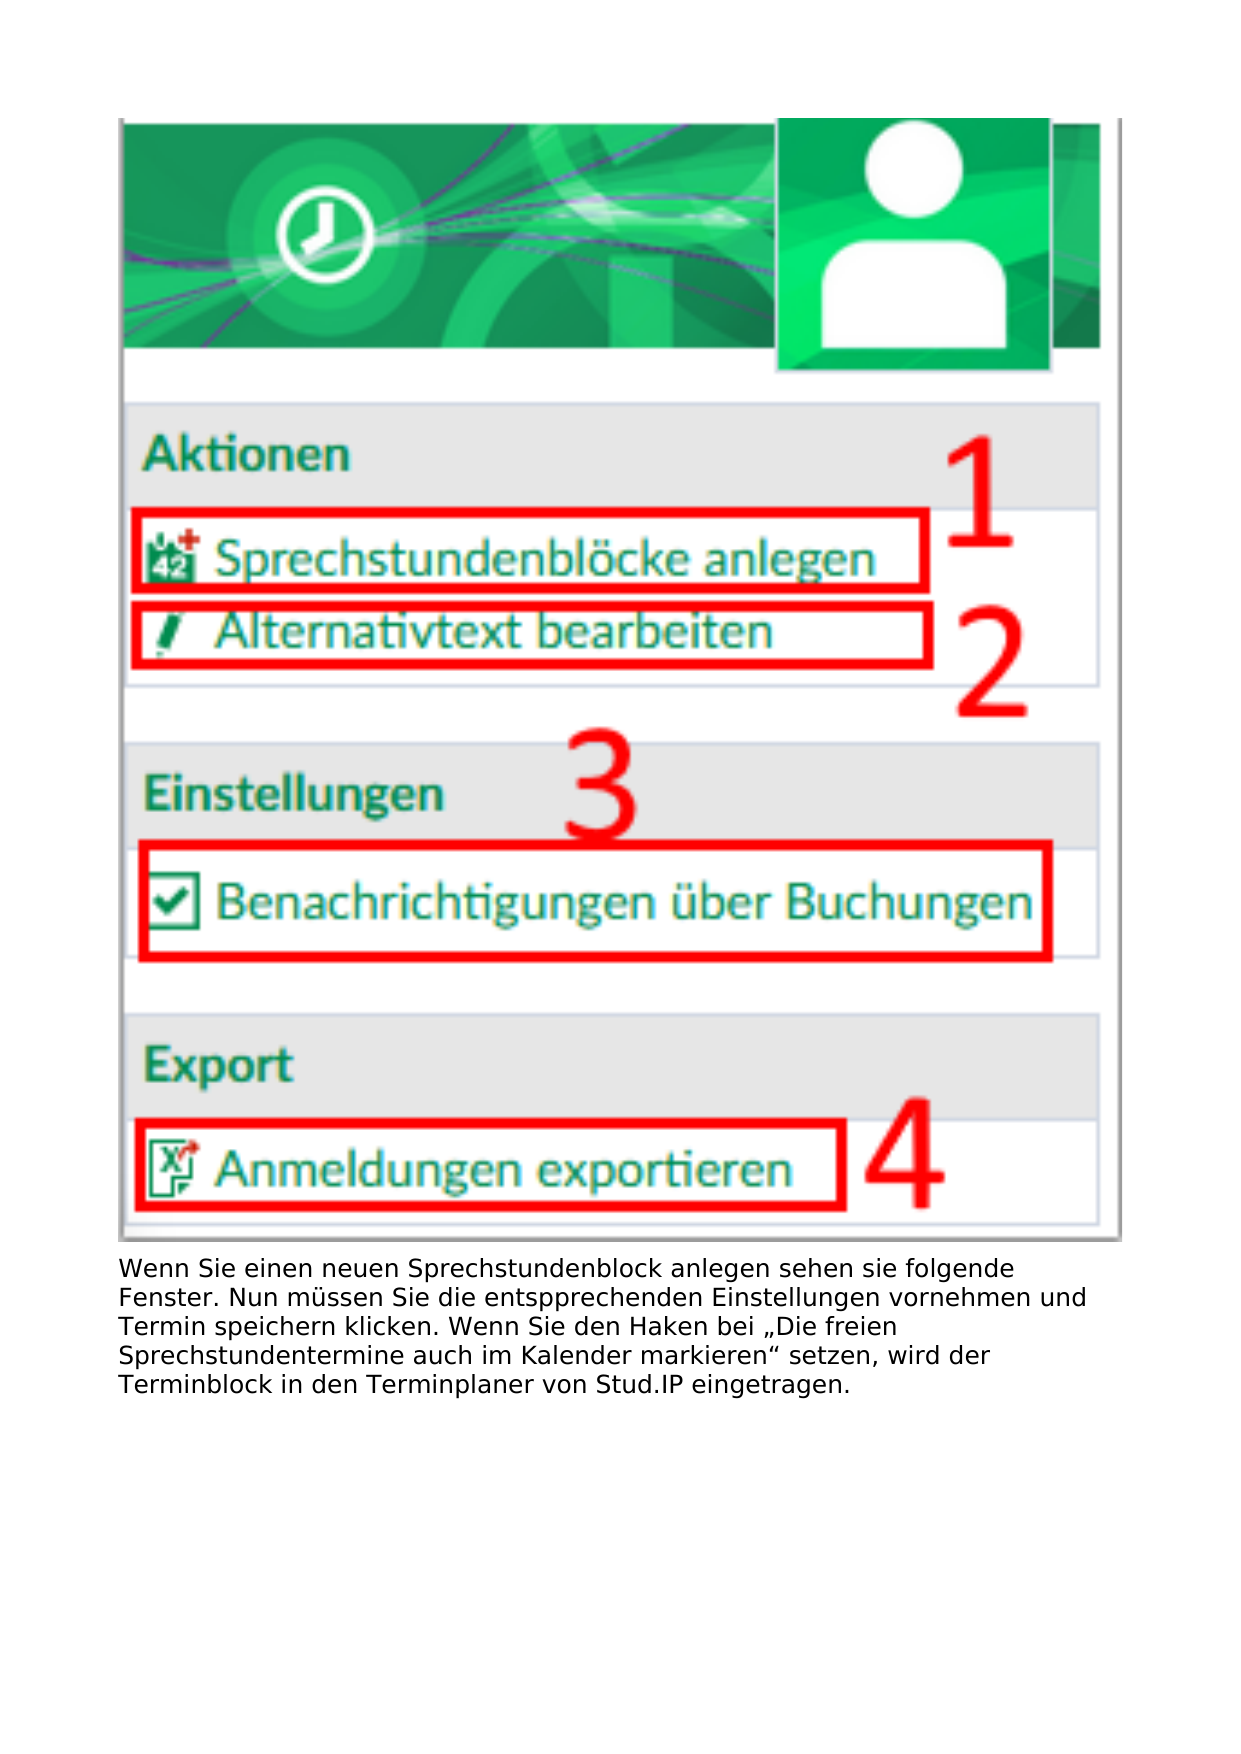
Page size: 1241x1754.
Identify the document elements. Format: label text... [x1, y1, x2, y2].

picture [118, 118, 1123, 1242]
text Wenn Sie einen neuen Sprechstundenblock anlegen sehen sie folgende Fenster. Nun müssen Sie die entspprechenden Einstellungen vornehmen und Termin speichern klicken. Wenn Sie den Haken bei „Die freien Sprechstundentermine auch im Kalender markieren“ setzen, wird der Terminblock in den Terminplaner von Stud.IP eingetragen. [118, 1254, 1122, 1399]
